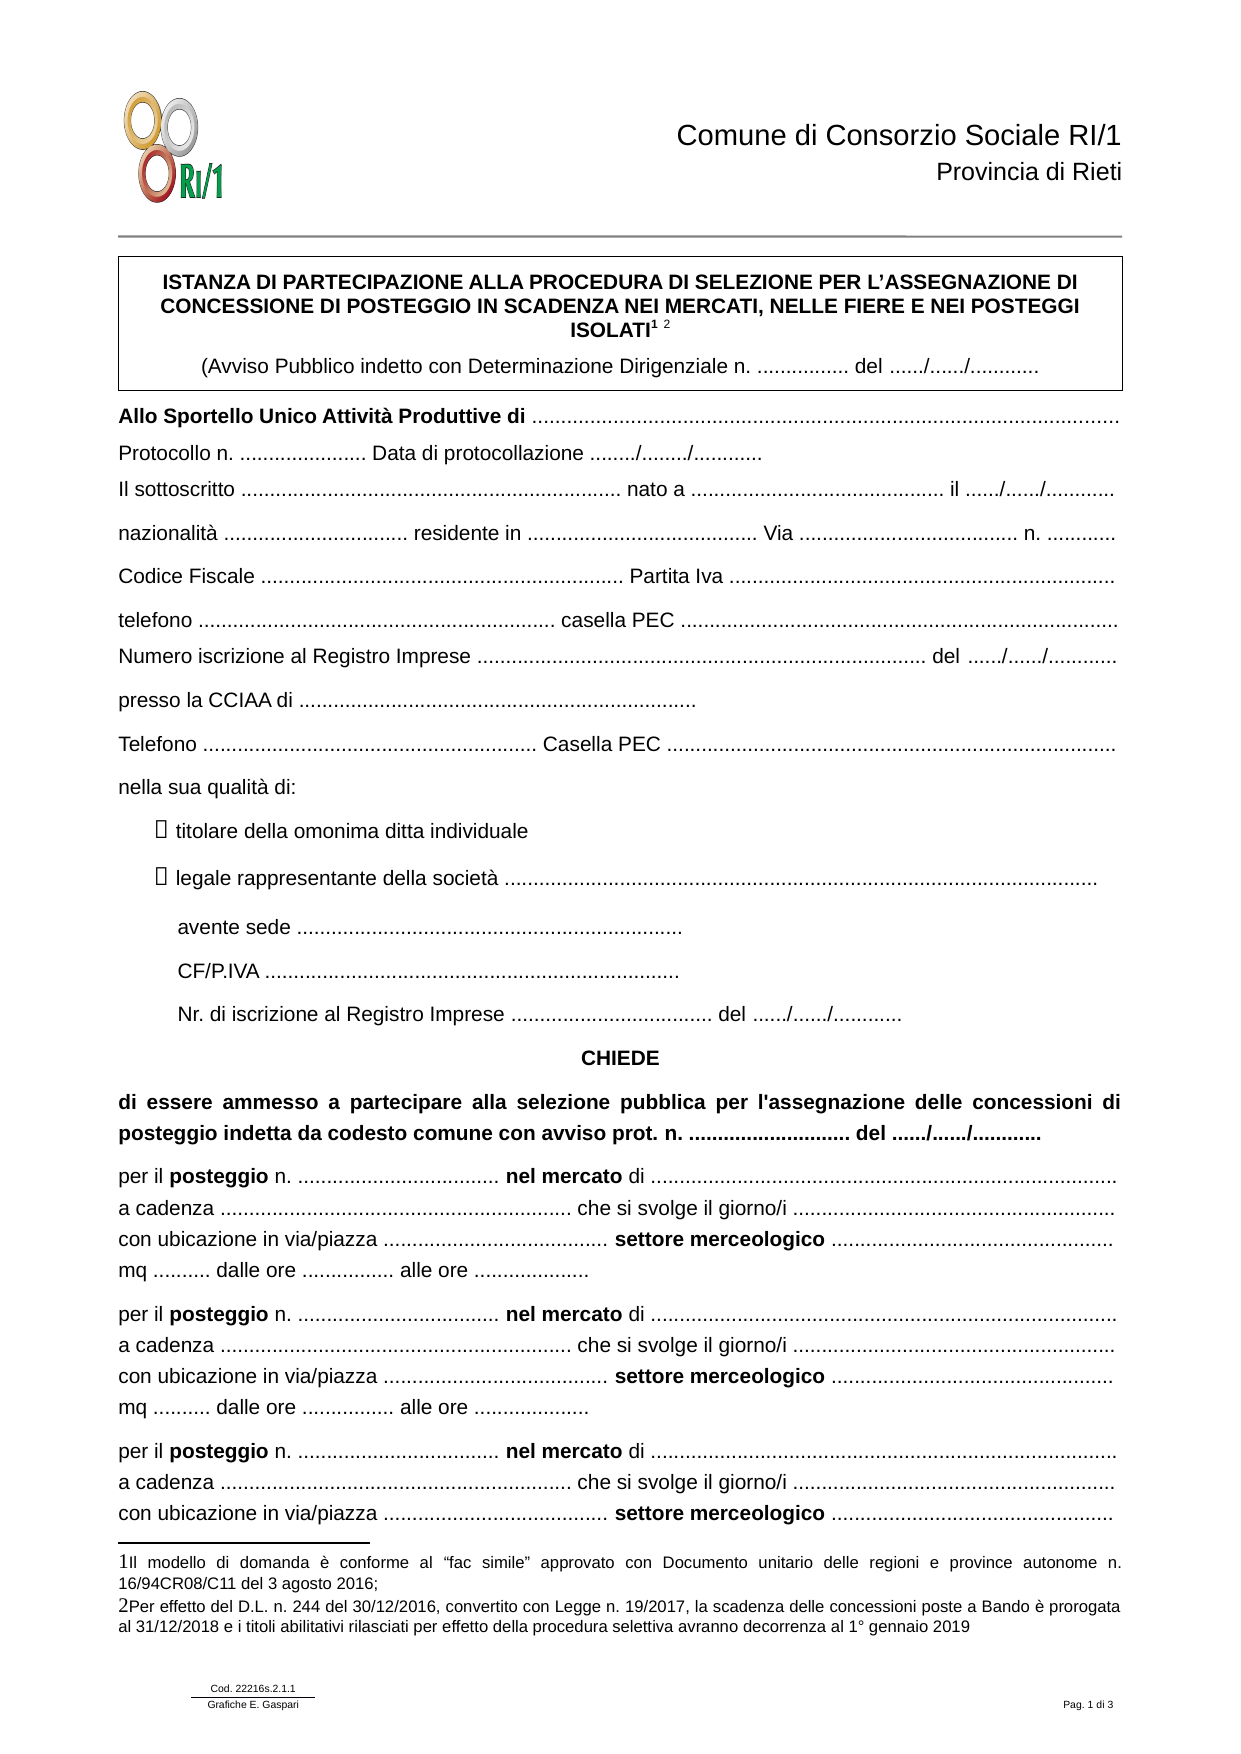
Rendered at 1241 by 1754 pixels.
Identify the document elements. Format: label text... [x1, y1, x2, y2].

table_header ISTANZA DI PARTECIPAZIONE ALLA PROCEDURA DI SELEZIONE PER L’ASSEGNAZIONE DI CONCESSIONE DI POSTEGGIO IN SCADENZA NEI MERCATI, NELLE FIERE E NEI POSTEGGI ISOLATI (Avviso Pubblico indetto con Determinazione Dirigenziale n. ................ del ....../....../............ [119, 257, 1122, 390]
text CHIEDE [118, 1046, 1122, 1070]
picture [122, 87, 224, 219]
text CF/P.IVA ........................................................................ [177, 958, 1122, 982]
text  legale rappresentante della società ....................................................................................................... [153, 858, 1122, 892]
text per il posteggio n. ................................... nel mercato di ................................................................................. a cadenza ............................................................. che si svolge il giorno/i ........................................................ con ubicazione in via/piazza ....................................... settore merceologico ................................................. mq .......... dalle ore ................ alle ore .................... [118, 1301, 1122, 1419]
text di essere ammesso a partecipare alla selezione pubblica per l'assegnazione delle concessioni di posteggio indetta da codesto comune con avviso prot. n. ............................ del ....../....../............ [118, 1089, 1122, 1144]
text per il posteggio n. ................................... nel mercato di ................................................................................. a cadenza ............................................................. che si svolge il giorno/i ........................................................ con ubicazione in via/piazza ....................................... settore merceologico ................................................. [118, 1438, 1122, 1525]
text Codice Fiscale ............................................................... Partita Iva ................................................................... [118, 564, 1122, 588]
text Nr. di iscrizione al Registro Imprese ................................... del ....../....../............ [177, 1002, 1122, 1026]
text nella sua qualità di: [118, 775, 1122, 799]
text telefono .............................................................. casella PEC ............................................................................ [118, 608, 1122, 632]
text presso la CCIAA di ..................................................................... [118, 688, 1122, 712]
text Il sottoscritto .................................................................. nato a ............................................ il ....../....../............ [118, 477, 1122, 501]
text  titolare della omonima ditta individuale [153, 812, 1122, 846]
text Telefono .......................................................... Casella PEC .............................................................................. [118, 731, 1122, 755]
text Comune di Consorzio Sociale RI/1 [224, 118, 1122, 152]
text avente sede ................................................................... [177, 915, 1122, 939]
text Protocollo n. ...................... Data di protocollazione ......../......../............ [118, 440, 1122, 464]
text Provincia di Rieti [224, 157, 1122, 185]
text per il posteggio n. ................................... nel mercato di ................................................................................. a cadenza ............................................................. che si svolge il giorno/i ........................................................ con ubicazione in via/piazza ....................................... settore merceologico ................................................. mq .......... dalle ore ................ alle ore .................... [118, 1164, 1122, 1282]
text Numero iscrizione al Registro Imprese .............................................................................. del ....../....../............ [118, 644, 1122, 668]
text nazionalità ................................ residente in ........................................ Via ...................................... n. ............ [118, 520, 1122, 544]
text Allo Sportello Unico Attività Produttive di [118, 404, 1122, 428]
